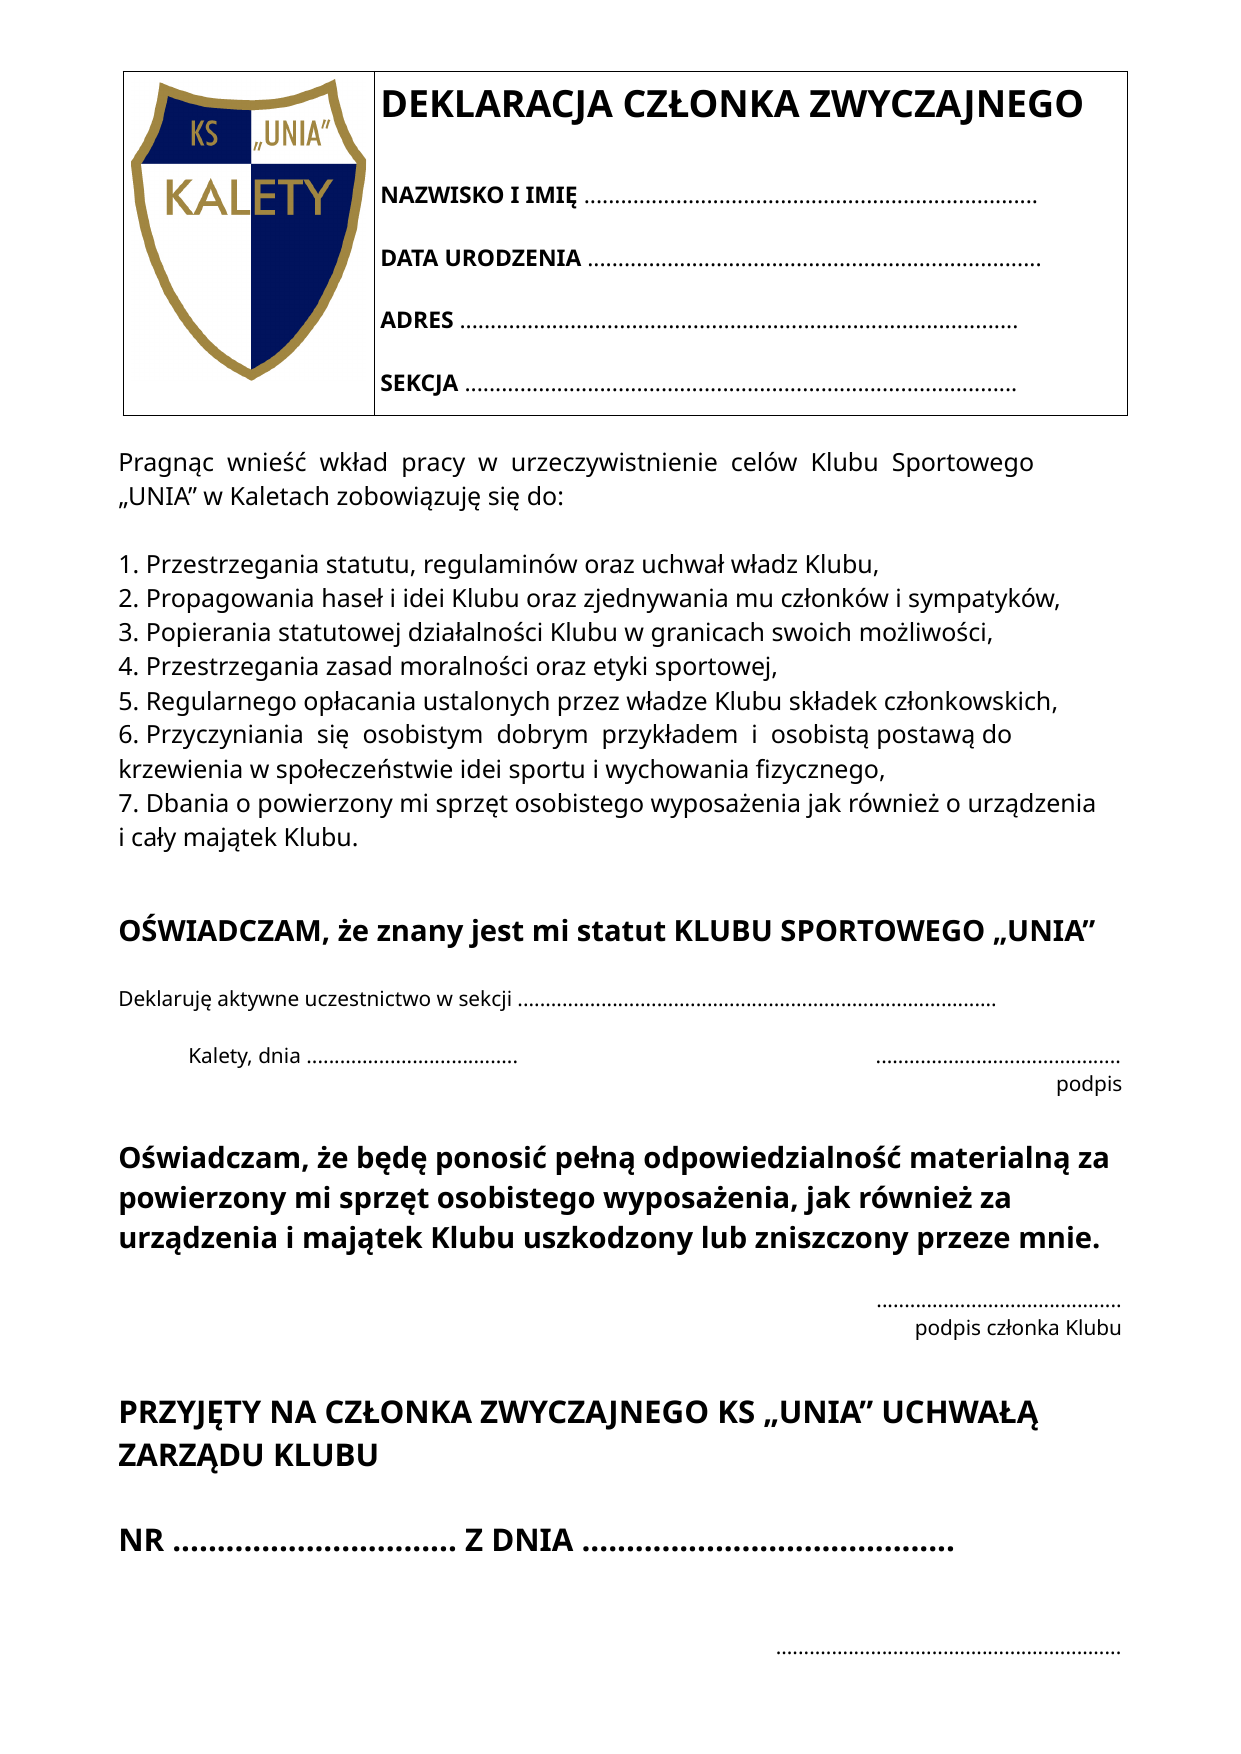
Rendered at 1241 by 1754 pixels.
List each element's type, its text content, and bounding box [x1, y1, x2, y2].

text Pragnąc wnieść wkład pracy w urzeczywistnienie celów Klubu Sportowego „UNIA” w Kaletach zobowiązuję się do: [118, 445, 1122, 513]
text PRZYJĘTY NA CZŁONKA ZWYCZAJNEGO KS „UNIA” UCHWAŁĄ ZARZĄDU KLUBU [118, 1390, 1122, 1476]
text NR ................................ Z DNIA .......................................... [118, 1518, 1122, 1561]
text .............................................................. [118, 1632, 1122, 1660]
text ............................................ [118, 1285, 1122, 1313]
text 3. Popierania statutowej działalności Klubu w granicach swoich możliwości, [118, 615, 1122, 649]
text Deklaruję aktywne uczestnictwo w sekcji ...................................................................................... [118, 984, 1122, 1012]
text 6. Przyczyniania się osobistym dobrym przykładem i osobistą postawą do krzewienia w społeczeństwie idei sportu i wychowania fizycznego, [118, 717, 1122, 785]
text Kalety, dnia ...................................... ............................................ [118, 1041, 1122, 1069]
text i cały majątek Klubu. [118, 819, 1122, 853]
text 2. Propagowania haseł i idei Klubu oraz zjednywania mu członków i sympatyków, [118, 581, 1122, 615]
table_header [124, 72, 374, 415]
text 5. Regularnego opłacania ustalonych przez władze Klubu składek członkowskich, [118, 683, 1122, 717]
table_header DEKLARACJA CZŁONKA ZWYCZAJNEGO NAZWISKO I IMIĘ .......................................................................... DATA URODZENIA .......................................................................... ADRES ........................................................................................... SEKCJA .......................................................................................... [375, 72, 1127, 415]
text podpis [118, 1069, 1122, 1098]
text 4. Przestrzegania zasad moralności oraz etyki sportowej, [118, 649, 1122, 683]
text OŚWIADCZAM, że znany jest mi statut KLUBU SPORTOWEGO „UNIA” [118, 910, 1122, 950]
text podpis członka Klubu [118, 1313, 1122, 1342]
text Oświadczam, że będę ponosić pełną odpowiedzialność materialną za powierzony mi sprzęt osobistego wyposażenia, jak również za urządzenia i majątek Klubu uszkodzony lub zniszczony przeze mnie. [118, 1138, 1122, 1257]
text 7. Dbania o powierzony mi sprzęt osobistego wyposażenia jak również o urządzenia [118, 785, 1122, 819]
text 1. Przestrzegania statutu, regulaminów oraz uchwał władz Klubu, [118, 547, 1122, 581]
